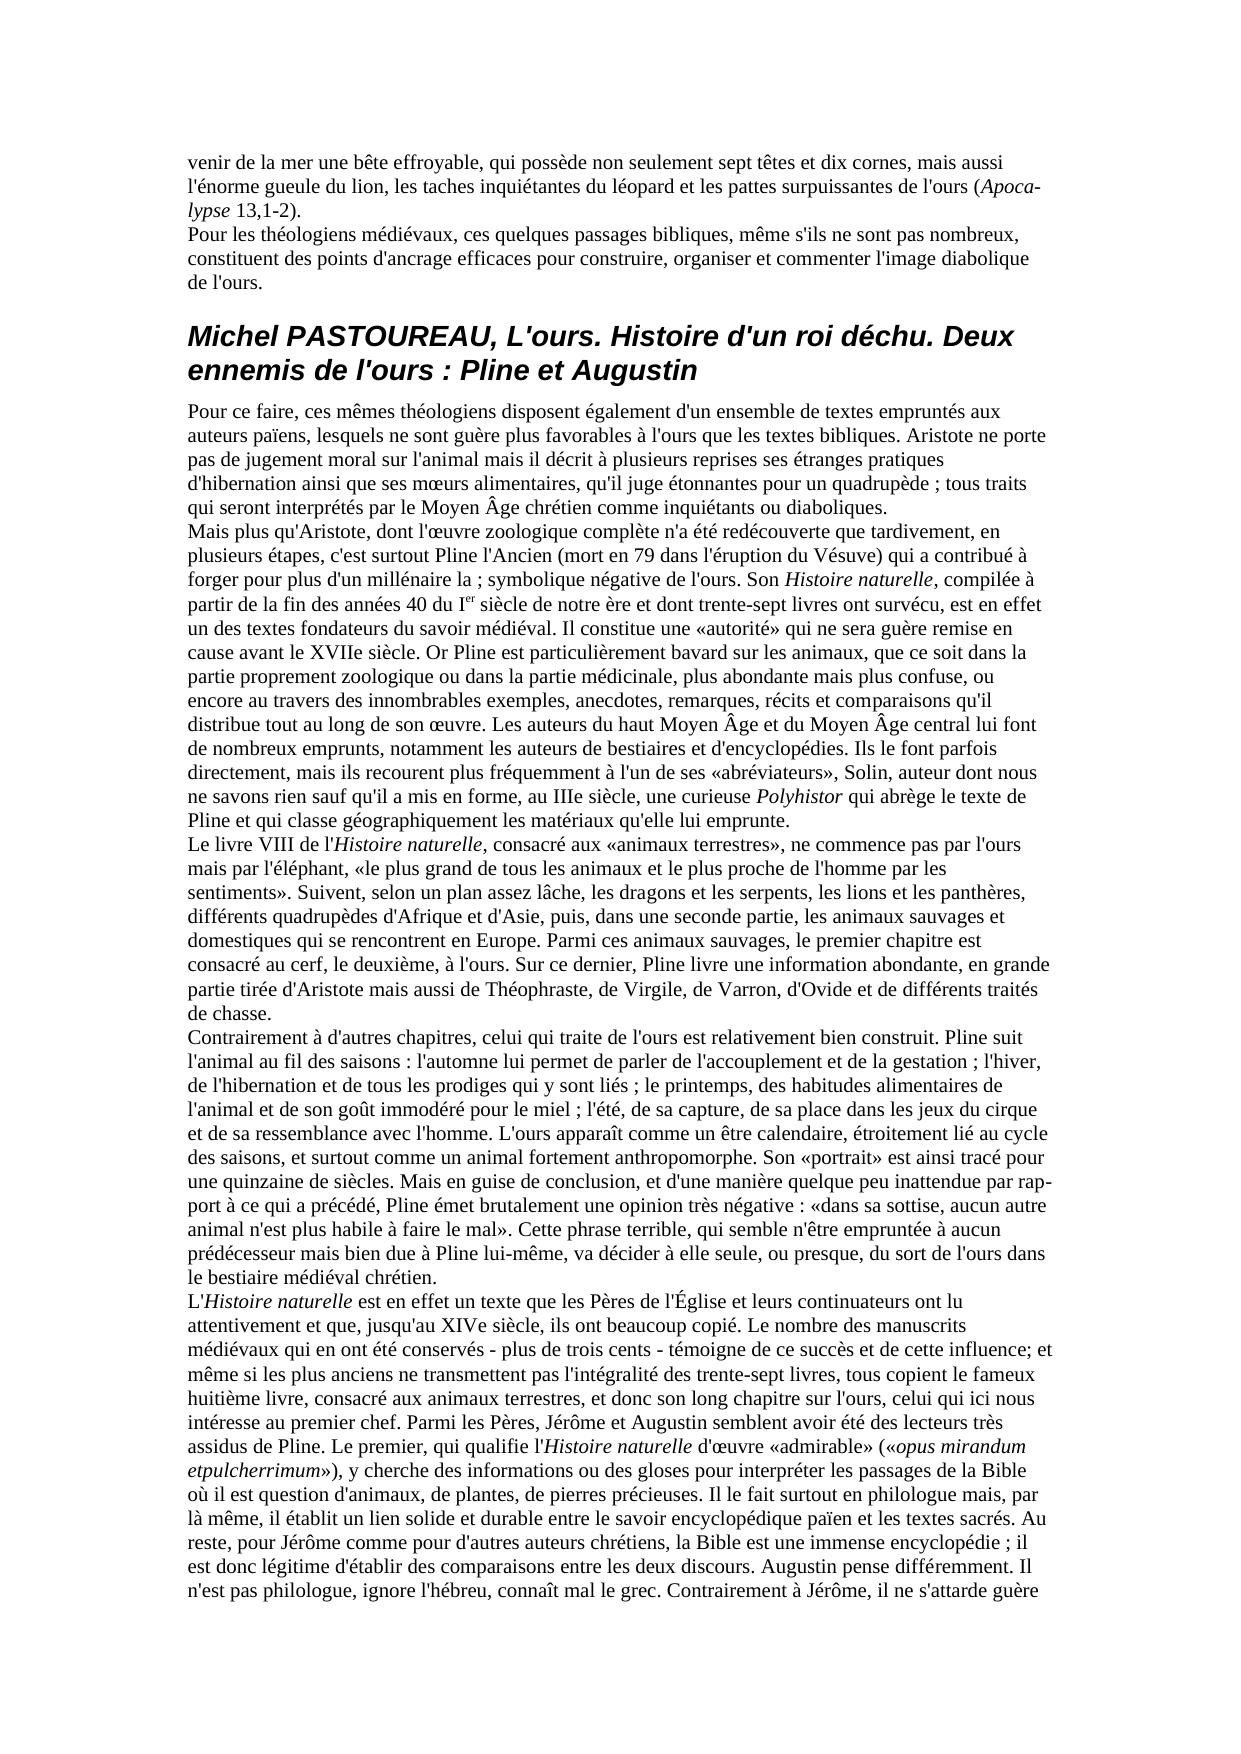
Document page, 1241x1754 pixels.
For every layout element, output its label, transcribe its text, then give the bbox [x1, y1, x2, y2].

text L'Histoire naturelle est en effet un texte que les Pères de l'Église et leurs continuateurs ont lu attentivement et que, jusqu'au XIVe siècle, ils ont beaucoup copié. Le nombre des manuscrits médiévaux qui en ont été conservés - plus de trois cents - témoigne de ce succès et de cette influence; et même si les plus anciens ne transmettent pas l'intégralité des trente-sept livres, tous copient le fameux huitième livre, consacré aux animaux terrestres, et donc son long chapitre sur l'ours, celui qui ici nous intéresse au premier chef. Parmi les Pères, Jérôme et Augustin semblent avoir été des lecteurs très assidus de Pline. Le premier, qui qualifie l'Histoire naturelle d'œuvre «admirable» («opus mirandum etpulcherrimum»), y cherche des informations ou des gloses pour interpréter les passages de la Bible où il est question d'animaux, de plantes, de pierres précieuses. Il le fait surtout en philologue mais, par là même, il établit un lien solide et durable entre le savoir encyclopédique païen et les textes sacrés. Au reste, pour Jérôme comme pour d'autres auteurs chrétiens, la Bible est une immense encyclopédie ; il est donc légitime d'établir des comparaisons entre les deux discours. Augustin pense diffé­remment. Il n'est pas philologue, ignore l'hébreu, connaît mal le grec. Contrairement à Jérôme, il ne s'attarde guère [187, 1289, 1053, 1602]
text Contrairement à d'autres chapitres, celui qui traite de l'ours est relativement bien construit. Pline suit l'animal au fil des saisons : l'automne lui permet de parler de l'accouplement et de la gestation ; l'hiver, de l'hibernation et de tous les prodiges qui y sont liés ; le printemps, des habitudes alimentaires de l'animal et de son goût immodéré pour le miel ; l'été, de sa capture, de sa place dans les jeux du cirque et de sa ressem­blance avec l'homme. L'ours apparaît comme un être calendaire, étroitement lié au cycle des saisons, et surtout comme un animal fortement anthropomorphe. Son «portrait» est ainsi tracé pour une quinzaine de siècles. Mais en guise de conclusion, et d'une manière quelque peu inattendue par rap­port à ce qui a précédé, Pline émet brutalement une opinion très négative : «dans sa sottise, aucun autre animal n'est plus habile à faire le mal». Cette phrase terrible, qui semble n'être empruntée à aucun prédécesseur mais bien due à Pline lui-même, va décider à elle seule, ou presque, du sort de l'ours dans le bestiaire médiéval chrétien. [187, 1024, 1053, 1289]
text Mais plus qu'Aristote, dont l'œuvre zoologique complète n'a été redécouverte que tardivement, en plusieurs étapes, c'est surtout Pline l'Ancien (mort en 79 dans l'éruption du Vésuve) qui a contribué à forger pour plus d'un millénaire la ; symbolique négative de l'ours. Son Histoire naturelle, compi­lée à partir de la fin des années 40 du Ier siècle de notre ère et dont trente-sept livres ont survécu, est en effet un des textes fondateurs du savoir médiéval. Il constitue une «autorité» qui ne sera guère remise en cause avant le XVIIe siècle. Or Pline est particulièrement bavard sur les animaux, que ce soit dans la partie proprement zoologique ou dans la partie médicinale, plus abondante mais plus confuse, ou encore au travers des innombrables exemples, anecdotes, remarques, récits et com­paraisons qu'il distribue tout au long de son œuvre. Les auteurs du haut Moyen Âge et du Moyen Âge central lui font de nom­breux emprunts, notamment les auteurs de bestiaires et d'ency­clopédies. Ils le font parfois directement, mais ils recourent plus fréquemment à l'un de ses «abréviateurs», Solin, auteur dont nous ne savons rien sauf qu'il a mis en forme, au IIIe siècle, une curieuse Polyhistor qui abrège le texte de Pline et qui classe géographiquement les matériaux qu'elle lui emprunte. [187, 519, 1053, 832]
text venir de la mer une bête effroyable, qui possède non seulement sept têtes et dix cornes, mais aussi l'énorme gueule du lion, les taches inquié­tantes du léopard et les pattes surpuissantes de l'ours (Apoca­lypse 13,1-2). [187, 150, 1053, 222]
subtitle Michel PASTOUREAU, L'ours. Histoire d'un roi déchu. Deux ennemis de l'ours : Pline et Augustin [187, 319, 1053, 386]
text Le livre VIII de l'Histoire naturelle, consacré aux «animaux terrestres», ne commence pas par l'ours mais par l'éléphant, «le plus grand de tous les animaux et le plus proche de l'homme par les sentiments». Suivent, selon un plan assez lâche, les dra­gons et les serpents, les lions et les panthères, différents qua­drupèdes d'Afrique et d'Asie, puis, dans une seconde partie, les animaux sauvages et domestiques qui se rencontrent en Europe. Parmi ces animaux sauvages, le premier chapitre est consacré au cerf, le deuxième, à l'ours. Sur ce dernier, Pline livre une information abondante, en grande partie tirée d'Aris­tote mais aussi de Théophraste, de Virgile, de Varron, d'Ovide et de différents traités de chasse. [187, 832, 1053, 1024]
text Pour les théologiens médiévaux, ces quelques passages bibliques, même s'ils ne sont pas nombreux, constituent des points d'ancrage efficaces pour construire, organiser et com­menter l'image diabolique de l'ours. [187, 222, 1053, 294]
text Pour ce faire, ces mêmes théologiens disposent également d'un ensemble de textes empruntés aux auteurs païens, les­quels ne sont guère plus favorables à l'ours que les textes bibliques. Aristote ne porte pas de jugement moral sur l'ani­mal mais il décrit à plusieurs reprises ses étranges pratiques d'hibernation ainsi que ses mœurs alimentaires, qu'il juge étonnantes pour un quadrupède ; tous traits qui seront inter­prétés par le Moyen Âge chrétien comme inquiétants ou dia­boliques. [187, 399, 1053, 519]
